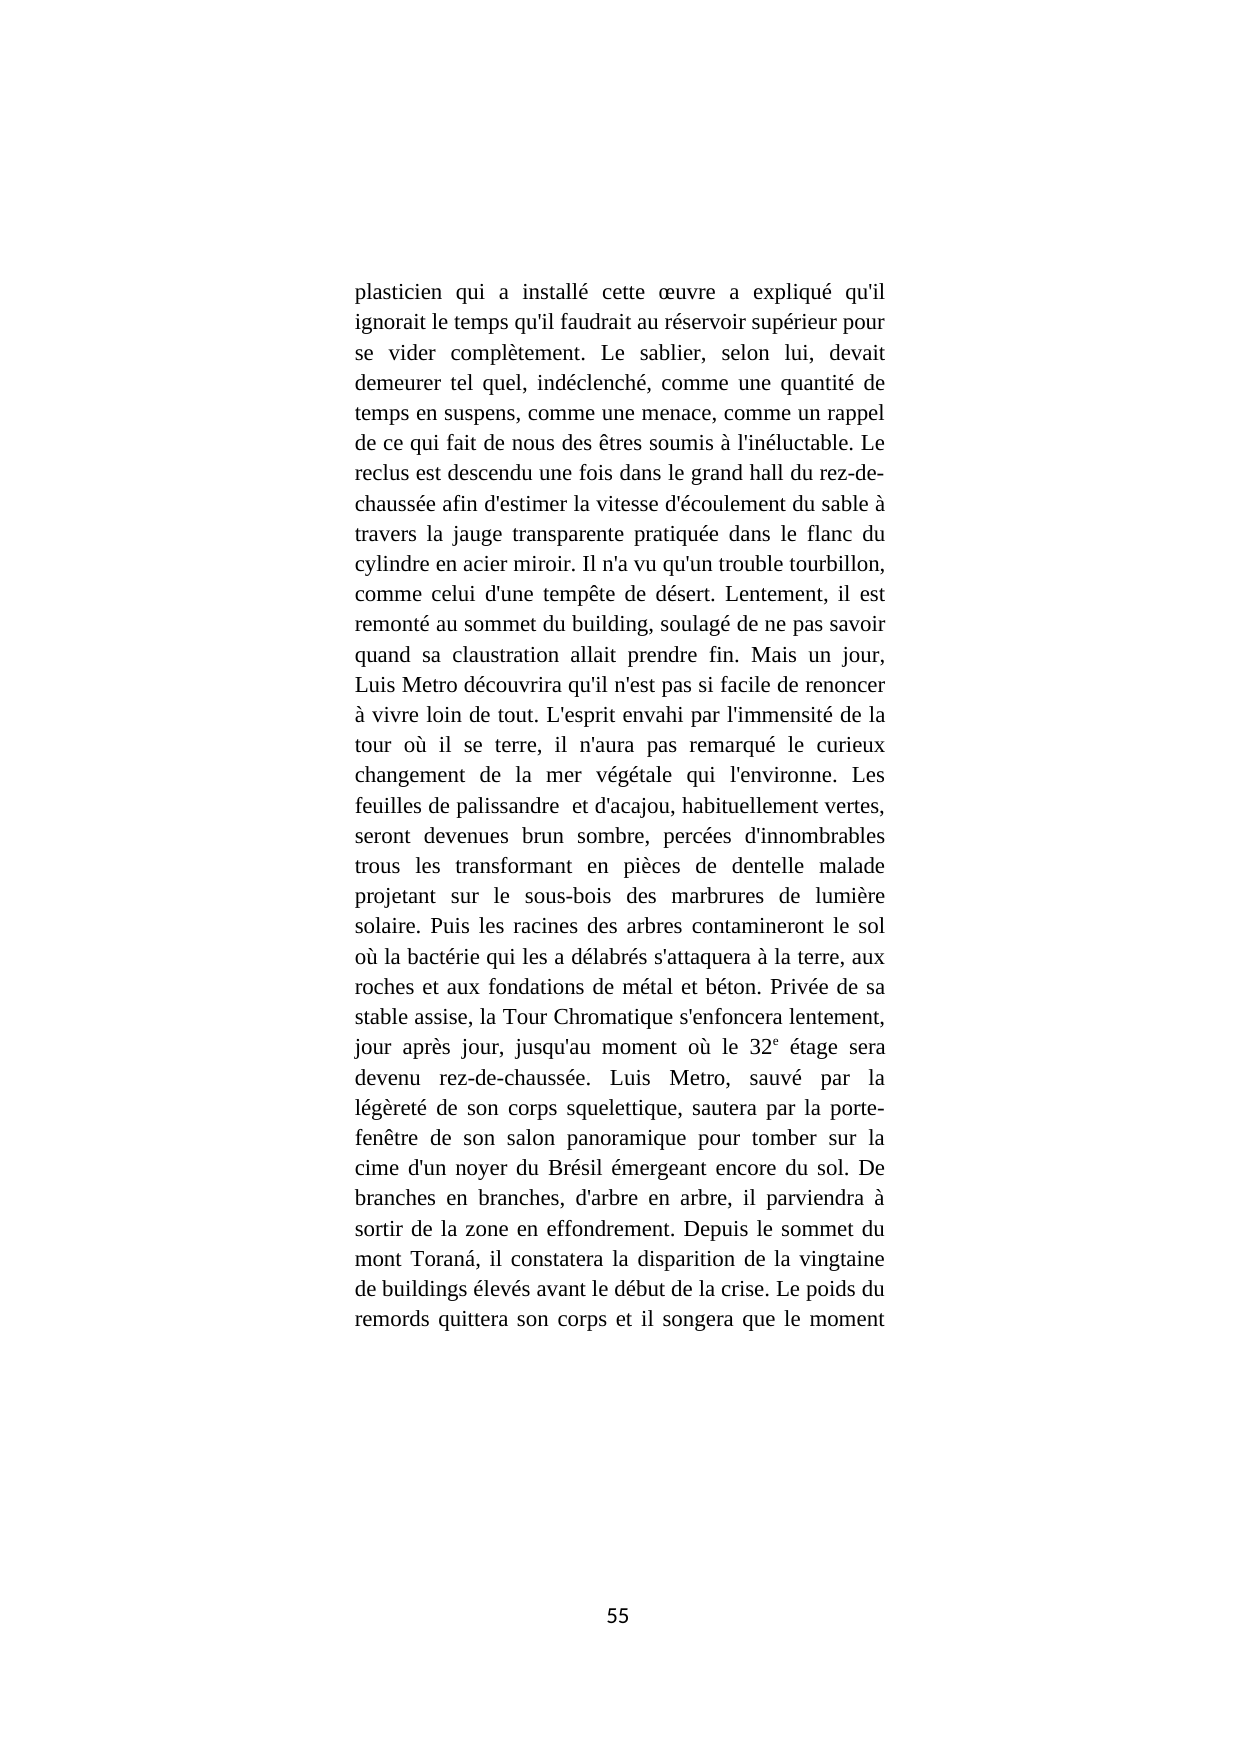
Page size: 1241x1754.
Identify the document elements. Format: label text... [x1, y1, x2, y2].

text plasticien qui a installé cette œuvre a expliqué qu'il ignorait le temps qu'il faudrait au réservoir supérieur pour se vider complètement. Le sablier, selon lui, devait demeurer tel quel, indéclenché, comme une quantité de temps en suspens, comme une menace, comme un rappel de ce qui fait de nous des êtres soumis à l'inéluctable. Le reclus est descendu une fois dans le grand hall du rez-de-chaussée afin d'estimer la vitesse d'écoulement du sable à travers la jauge transparente pratiquée dans le flanc du cylindre en acier miroir. Il n'a vu qu'un trouble tourbillon, comme celui d'une tempête de désert. Lentement, il est remonté au sommet du building, soulagé de ne pas savoir quand sa claustration allait prendre fin. Mais un jour, Luis Metro découvrira qu'il n'est pas si facile de renoncer à vivre loin de tout. L'esprit envahi par l'immensité de la tour où il se terre, il n'aura pas remarqué le curieux changement de la mer végétale qui l'environne. Les feuilles de palissandre et d'acajou, habituellement vertes, seront devenues brun sombre, percées d'innombrables trous les transformant en pièces de dentelle malade projetant sur le sous-bois des marbrures de lumière solaire. Puis les racines des arbres contamineront le sol où la bactérie qui les a délabrés s'attaquera à la terre, aux roches et aux fondations de métal et béton. Privée de sa stable assise, la Tour Chromatique s'enfoncera lentement, jour après jour, jusqu'au moment où le 32e étage sera devenu rez-de-chaussée. Luis Metro, sauvé par la légèreté de son corps squelettique, sautera par la porte-fenêtre de son salon panoramique pour tomber sur la cime d'un noyer du Brésil émergeant encore du sol. De branches en branches, d'arbre en arbre, il parviendra à sortir de la zone en effondrement. Depuis le sommet du mont Toraná, il constatera la disparition de la vingtaine de buildings élevés avant le début de la crise. Le poids du remords quittera son corps et il songera que le moment [354, 278, 886, 1332]
